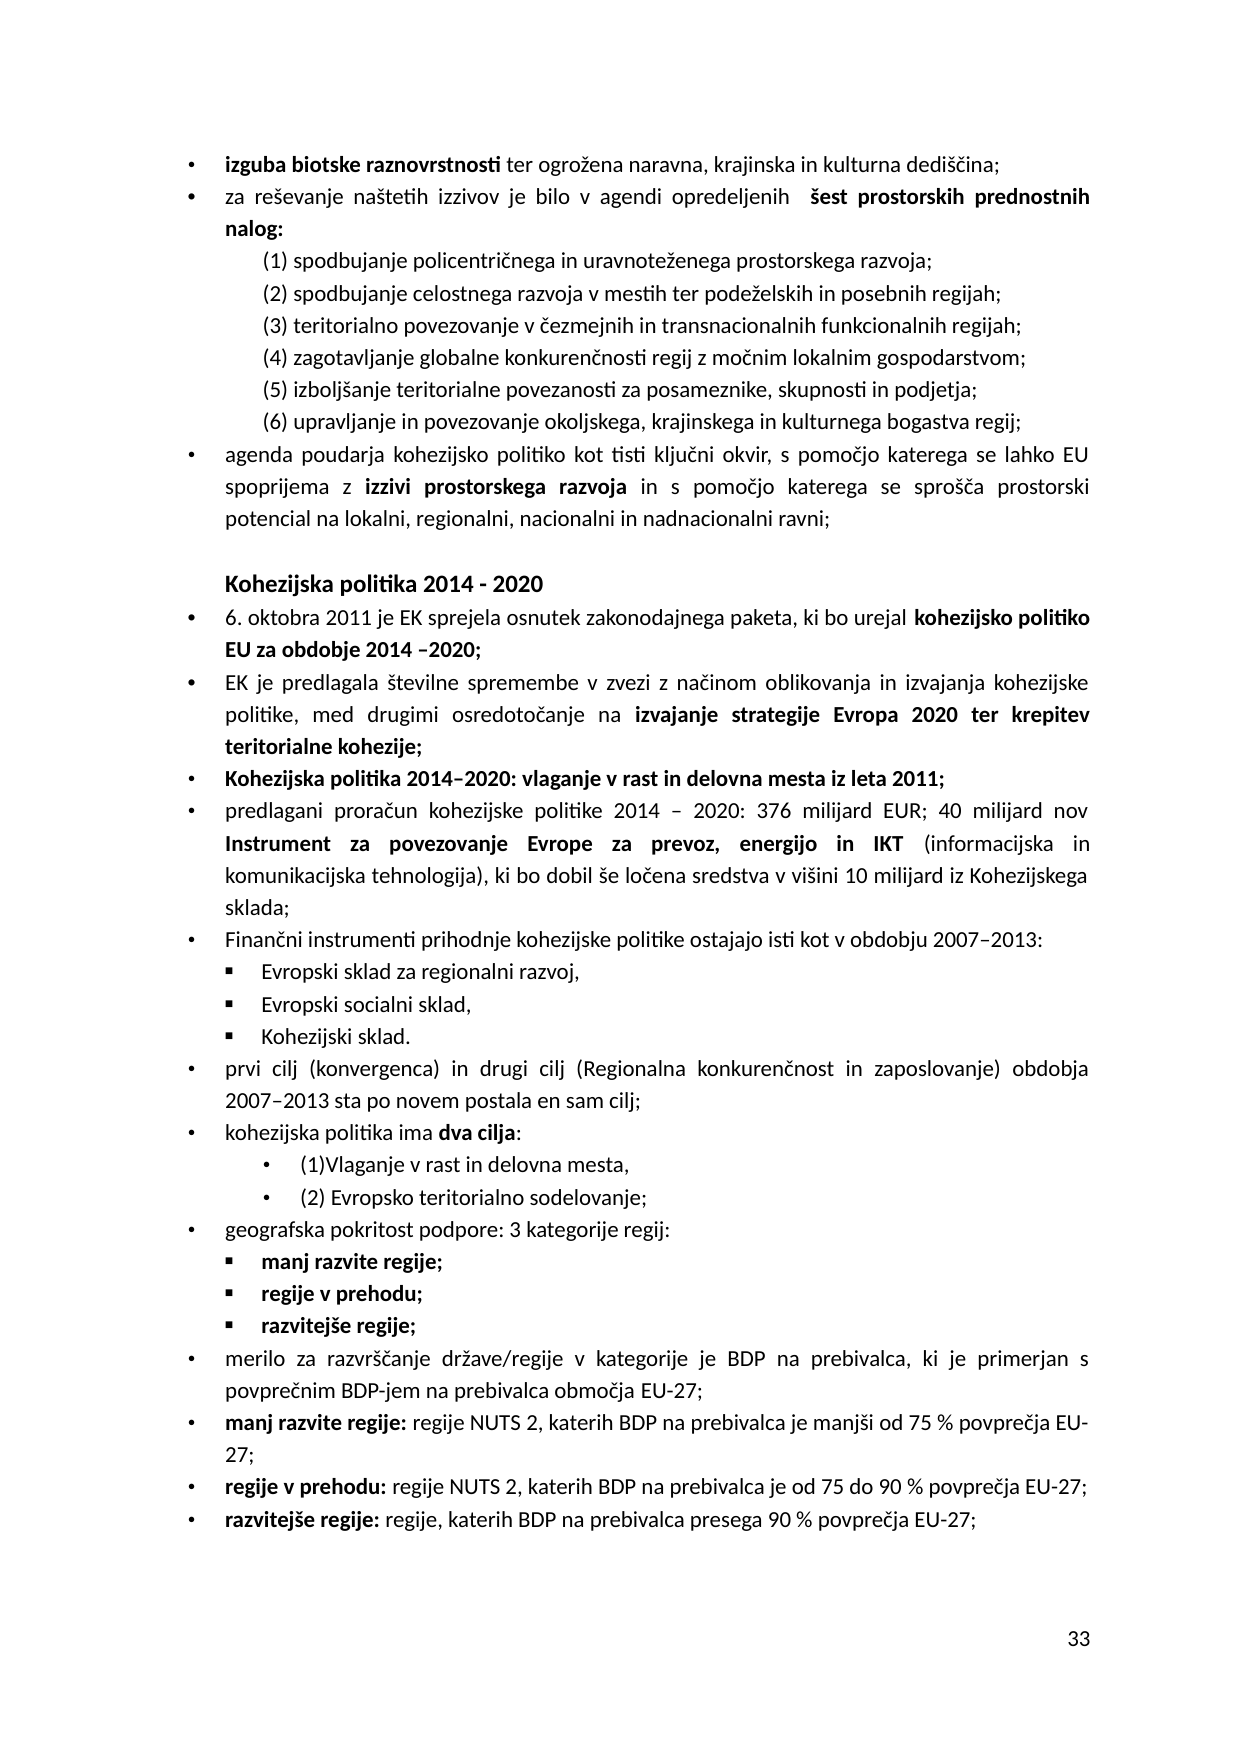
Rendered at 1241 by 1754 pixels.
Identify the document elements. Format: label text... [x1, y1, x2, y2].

text (6) upravljanje in povezovanje okoljskega, krajinskega in kulturnega bogastva regij; [262, 407, 1090, 436]
list izguba biotske raznovrstnosti ter ogrožena naravna, krajinska in kulturna dediščina; [187, 150, 1090, 178]
list (1)Vlaganje v rast in delovna mesta, [262, 1151, 1090, 1179]
list 6. oktobra 2011 je EK sprejela osnutek zakonodajnega paketa, ki bo urejal kohezijsko politiko EU za obdobje 2014 –2020; [187, 603, 1090, 664]
list Evropski socialni sklad, [224, 990, 1090, 1018]
list za reševanje naštetih izzivov je bilo v agendi opredeljenih šest prostorskih prednostnih nalog: [187, 182, 1090, 242]
list regije v prehodu: regije NUTS 2, katerih BDP na prebivalca je od 75 do 90 % povprečja EU-27; [187, 1472, 1090, 1501]
list razvitejše regije; [224, 1312, 1090, 1339]
list kohezijska politika ima dva cilja: [187, 1118, 1090, 1146]
list razvitejše regije: regije, katerih BDP na prebivalca presega 90 % povprečja EU-27; [187, 1505, 1090, 1533]
list manj razvite regije: regije NUTS 2, katerih BDP na prebivalca je manjši od 75 % povprečja EU-27; [187, 1408, 1090, 1468]
text (4) zagotavljanje globalne konkurenčnosti regij z močnim lokalnim gospodarstvom; [262, 343, 1090, 371]
list merilo za razvrščanje države/regije v kategorije je BDP na prebivalca, ki je primerjan s povprečnim BDP-jem na prebivalca območja EU-27; [187, 1344, 1090, 1404]
list Kohezijski sklad. [224, 1022, 1090, 1050]
list Finančni instrumenti prihodnje kohezijske politike ostajajo isti kot v obdobju 2007–2013: [187, 925, 1090, 953]
text Kohezijska politika 2014 - 2020 [225, 568, 1090, 599]
list predlagani proračun kohezijske politike 2014 – 2020: 376 milijard EUR; 40 milijard nov Instrument za povezovanje Evrope za prevoz, energijo in IKT (informacijska in komunikacijska tehnologija), ki bo dobil še ločena sredstva v višini 10 milijard iz Kohezijskega sklada; [187, 797, 1090, 921]
text (5) izboljšanje teritorialne povezanosti za posameznike, skupnosti in podjetja; [262, 375, 1090, 403]
text (3) teritorialno povezovanje v čezmejnih in transnacionalnih funkcionalnih regijah; [262, 311, 1090, 339]
list Kohezijska politika 2014–2020: vlaganje v rast in delovna mesta iz leta 2011; [187, 764, 1090, 792]
text (1) spodbujanje policentričnega in uravnoteženega prostorskega razvoja; [262, 247, 1090, 274]
list geografska pokritost podpore: 3 kategorije regij: [187, 1215, 1090, 1243]
list manj razvite regije; [224, 1247, 1090, 1275]
text (2) spodbujanje celostnega razvoja v mestih ter podeželskih in posebnih regijah; [262, 279, 1090, 307]
list EK je predlagala številne spremembe v zvezi z načinom oblikovanja in izvajanja kohezijske politike, med drugimi osredotočanje na izvajanje strategije Evropa 2020 ter krepitev teritorialne kohezije; [187, 668, 1090, 760]
list (2) Evropsko teritorialno sodelovanje; [262, 1183, 1090, 1211]
list prvi cilj (konvergenca) in drugi cilj (Regionalna konkurenčnost in zaposlovanje) obdobja 2007–2013 sta po novem postala en sam cilj; [187, 1054, 1090, 1114]
list Evropski sklad za regionalni razvoj, [224, 957, 1090, 986]
list regije v prehodu; [224, 1279, 1090, 1307]
list agenda poudarja kohezijsko politiko kot tisti ključni okvir, s pomočjo katerega se lahko EU spoprijema z izzivi prostorskega razvoja in s pomočjo katerega se sprošča prostorski potencial na lokalni, regionalni, nacionalni in nadnacionalni ravni; [187, 440, 1090, 532]
